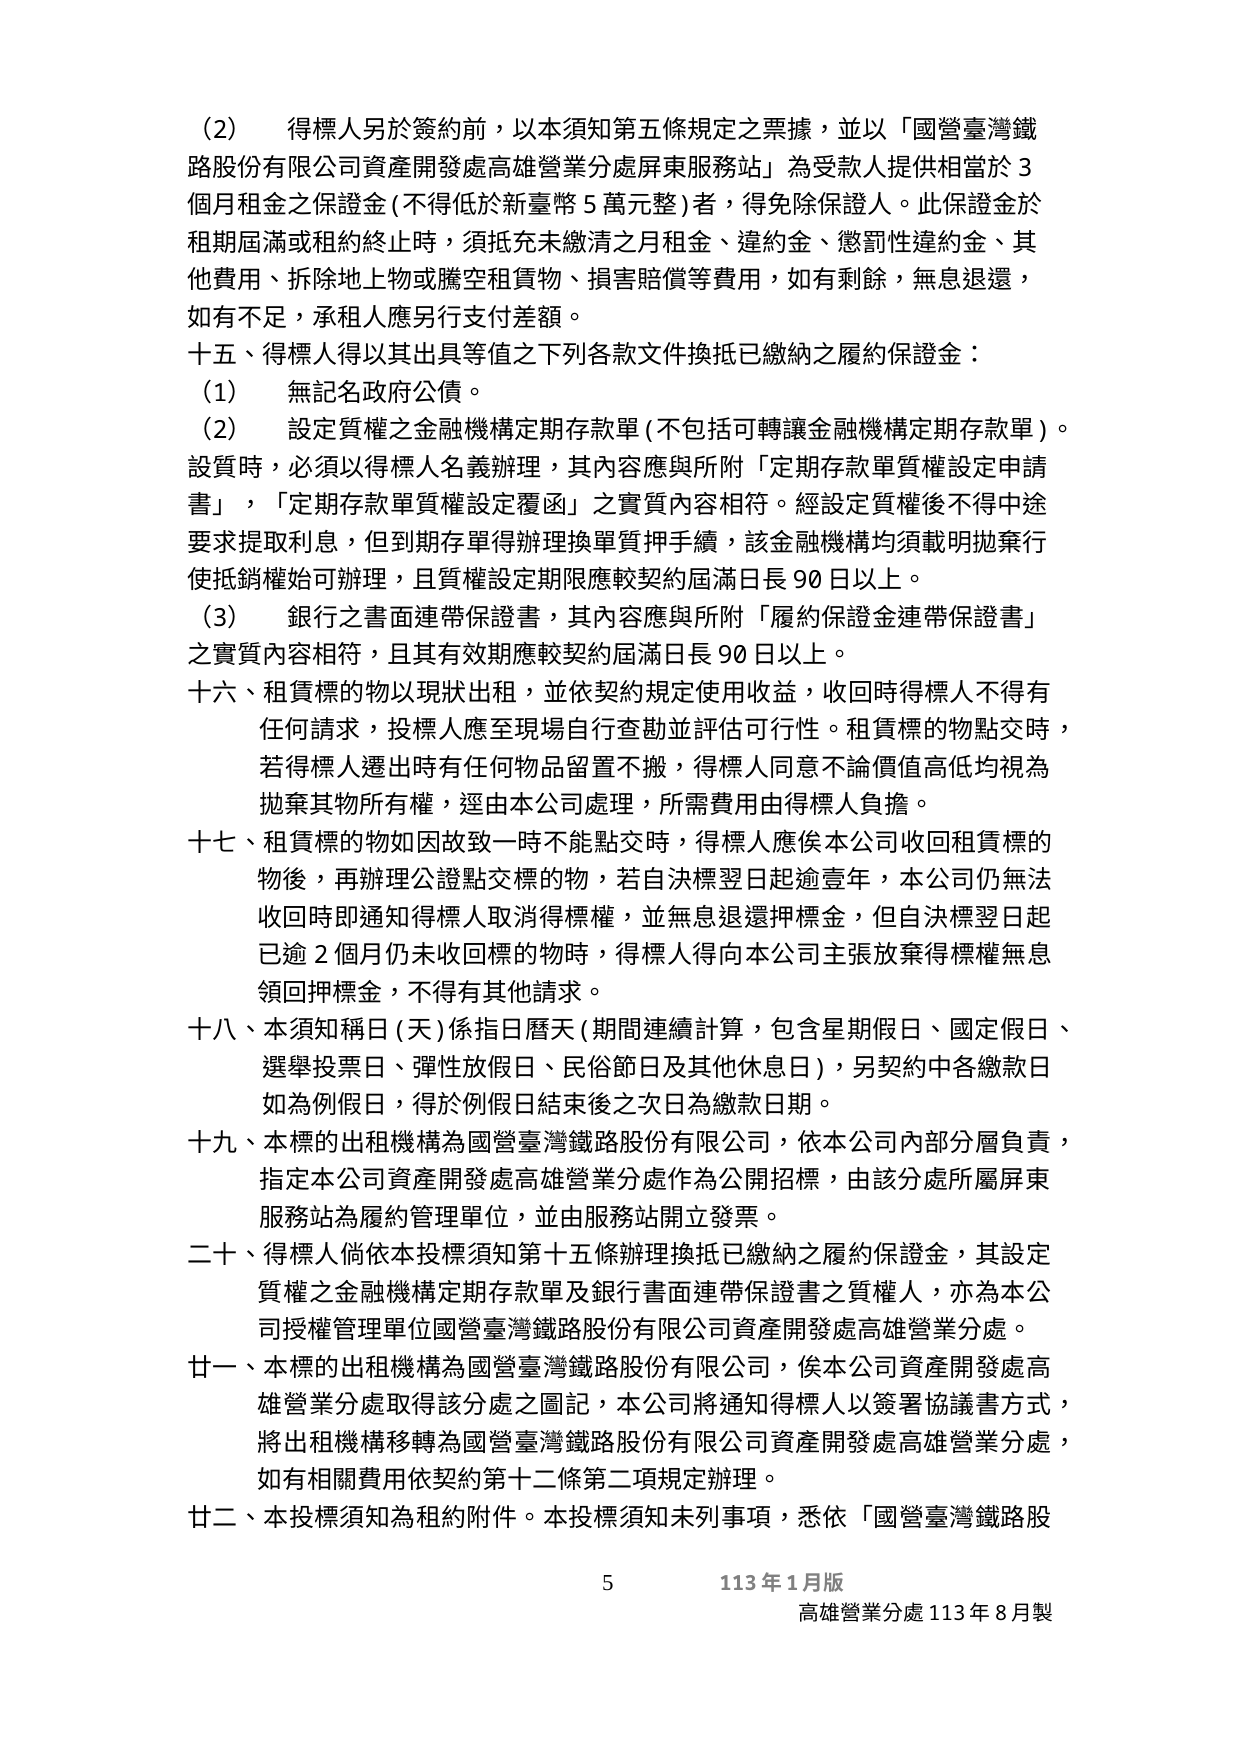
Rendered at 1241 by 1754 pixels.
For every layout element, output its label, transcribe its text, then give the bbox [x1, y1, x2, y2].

text 廿二、本投標須知為租約附件。本投標須知未列事項，悉依「國營臺灣鐵路股 [187, 1496, 1053, 1533]
text 十八、本須知稱日(天)係指日曆天(期間連續計算，包含星期假日、國定假日、選舉投票日、彈性放假日、民俗節日及其他休息日)，另契約中各繳款日如為例假日，得於例假日結束後之次日為繳款日期。 [187, 1008, 1053, 1121]
text 十七、租賃標的物如因故致一時不能點交時，得標人應俟本公司收回租賃標的物後，再辦理公證點交標的物，若自決標翌日起逾壹年，本公司仍無法收回時即通知得標人取消得標權，並無息退還押標金，但自決標翌日起已逾2個月仍未收回標的物時，得標人得向本公司主張放棄得標權無息領回押標金，不得有其他請求。 [187, 821, 1053, 1008]
text 廿一、本標的出租機構為國營臺灣鐵路股份有限公司，俟本公司資產開發處高雄營業分處取得該分處之圖記，本公司將通知得標人以簽署協議書方式，將出租機構移轉為國營臺灣鐵路股份有限公司資產開發處高雄營業分處，如有相關費用依契約第十二條第二項規定辦理。 [187, 1346, 1053, 1496]
text 二十、得標人倘依本投標須知第十五條辦理換抵已繳納之履約保證金，其設定質權之金融機構定期存款單及銀行書面連帶保證書之質權人，亦為本公司授權管理單位國營臺灣鐵路股份有限公司資產開發處高雄營業分處。 [187, 1233, 1053, 1346]
list 設定質權之金融機構定期存款單(不包括可轉讓金融機構定期存款單)。設質時，必須以得標人名義辦理，其內容應與所附「定期存款單質權設定申請書」，「定期存款單質權設定覆函」之實質內容相符。經設定質權後不得中途要求提取利息，但到期存單得辦理換單質押手續，該金融機構均須載明拋棄行使抵銷權始可辦理，且質權設定期限應較契約屆滿日長90日以上。 [187, 408, 1051, 596]
text 十六、租賃標的物以現狀出租，並依契約規定使用收益，收回時得標人不得有任何請求，投標人應至現場自行查勘並評估可行性。租賃標的物點交時，若得標人遷出時有任何物品留置不搬，得標人同意不論價值高低均視為拋棄其物所有權，逕由本公司處理，所需費用由得標人負擔。 [187, 671, 1053, 821]
list 銀行之書面連帶保證書，其內容應與所附「履約保證金連帶保證書」之實質內容相符，且其有效期應較契約屆滿日長90日以上。 [187, 596, 1051, 671]
text 十五、得標人得以其出具等值之下列各款文件換抵已繳納之履約保證金： [187, 333, 1053, 371]
text 十九、本標的出租機構為國營臺灣鐵路股份有限公司，依本公司內部分層負責，指定本公司資產開發處高雄營業分處作為公開招標，由該分處所屬屏東服務站為履約管理單位，並由服務站開立發票。 [187, 1121, 1053, 1233]
list 無記名政府公債。 [187, 371, 1051, 408]
list 得標人另於簽約前，以本須知第五條規定之票據，並以「國營臺灣鐵路股份有限公司資產開發處高雄營業分處屏東服務站」為受款人提供相當於3個月租金之保證金(不得低於新臺幣5萬元整)者，得免除保證人。此保證金於租期屆滿或租約終止時，須抵充未繳清之月租金、違約金、懲罰性違約金、其他費用、拆除地上物或騰空租賃物、損害賠償等費用，如有剩餘，無息退還，如有不足，承租人應另行支付差額。 [187, 108, 1047, 333]
